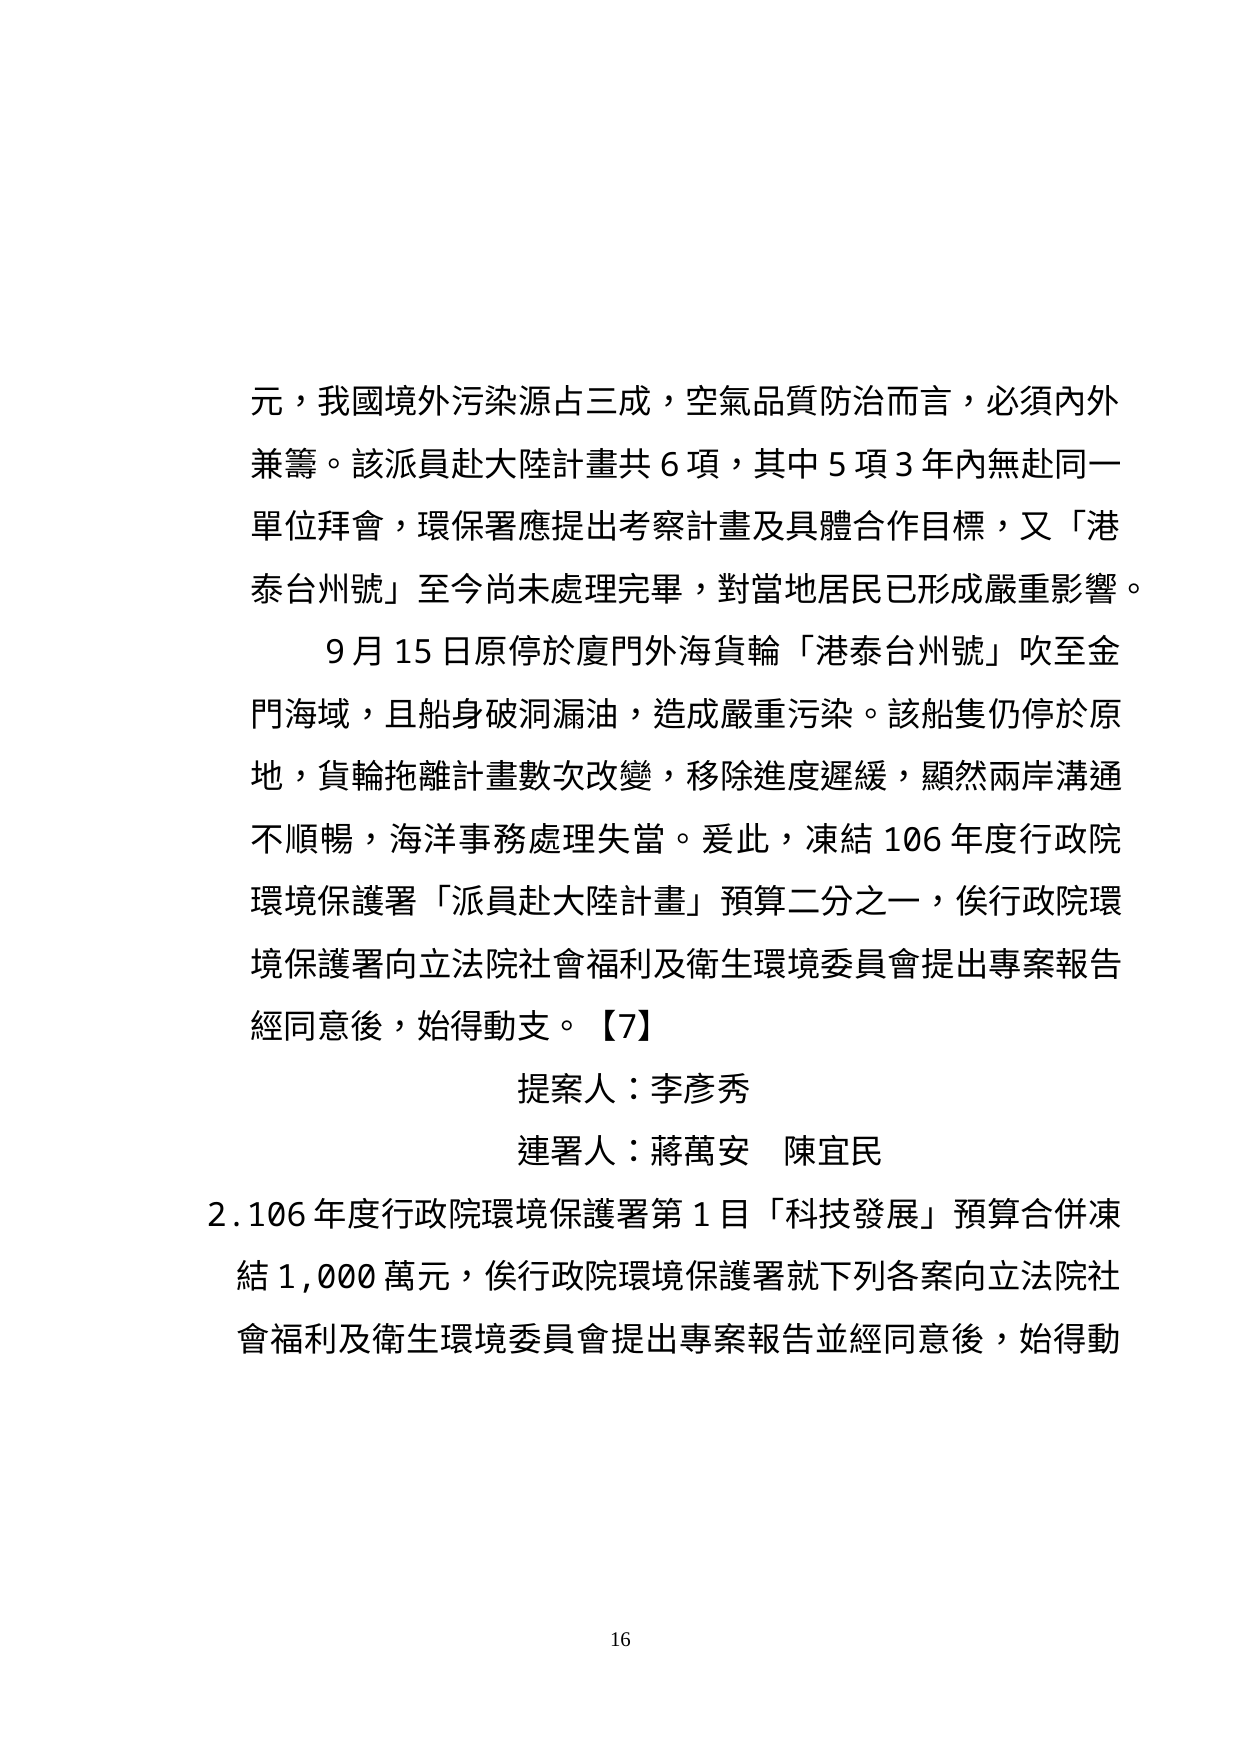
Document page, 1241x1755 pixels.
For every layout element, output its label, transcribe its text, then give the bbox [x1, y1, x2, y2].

text 2.106年度行政院環境保護署第1目「科技發展」預算合併凍結1,000萬元，俟行政院環境保護署就下列各案向立法院社會福利及衛生環境委員會提出專案報告並經同意後，始得動 [206, 1170, 1122, 1358]
text 連署人：蔣萬安 陳宜民 [118, 1108, 1122, 1170]
text (2) 106年度環保署派員赴大陸計畫旅費預算合計123萬7千元，我國境外污染源占三成，空氣品質防治而言，必須內外兼籌。該派員赴大陸計畫共6項，其中5項3年內無赴同一單位拜會，環保署應提出考察計畫及具體合作目標，又「港泰台州號」至今尚未處理完畢，對當地居民已形成嚴重影響。 [206, 358, 1122, 608]
text 提案人：李彥秀 [118, 1045, 1122, 1108]
text 9月15日原停於廈門外海貨輪「港泰台州號」吹至金門海域，且船身破洞漏油，造成嚴重污染。該船隻仍停於原地，貨輪拖離計畫數次改變，移除進度遲緩，顯然兩岸溝通不順暢，海洋事務處理失當。爰此，凍結106年度行政院環境保護署「派員赴大陸計畫」預算二分之一，俟行政院環境保護署向立法院社會福利及衛生環境委員會提出專案報告經同意後，始得動支。【7】 [250, 608, 1122, 1045]
